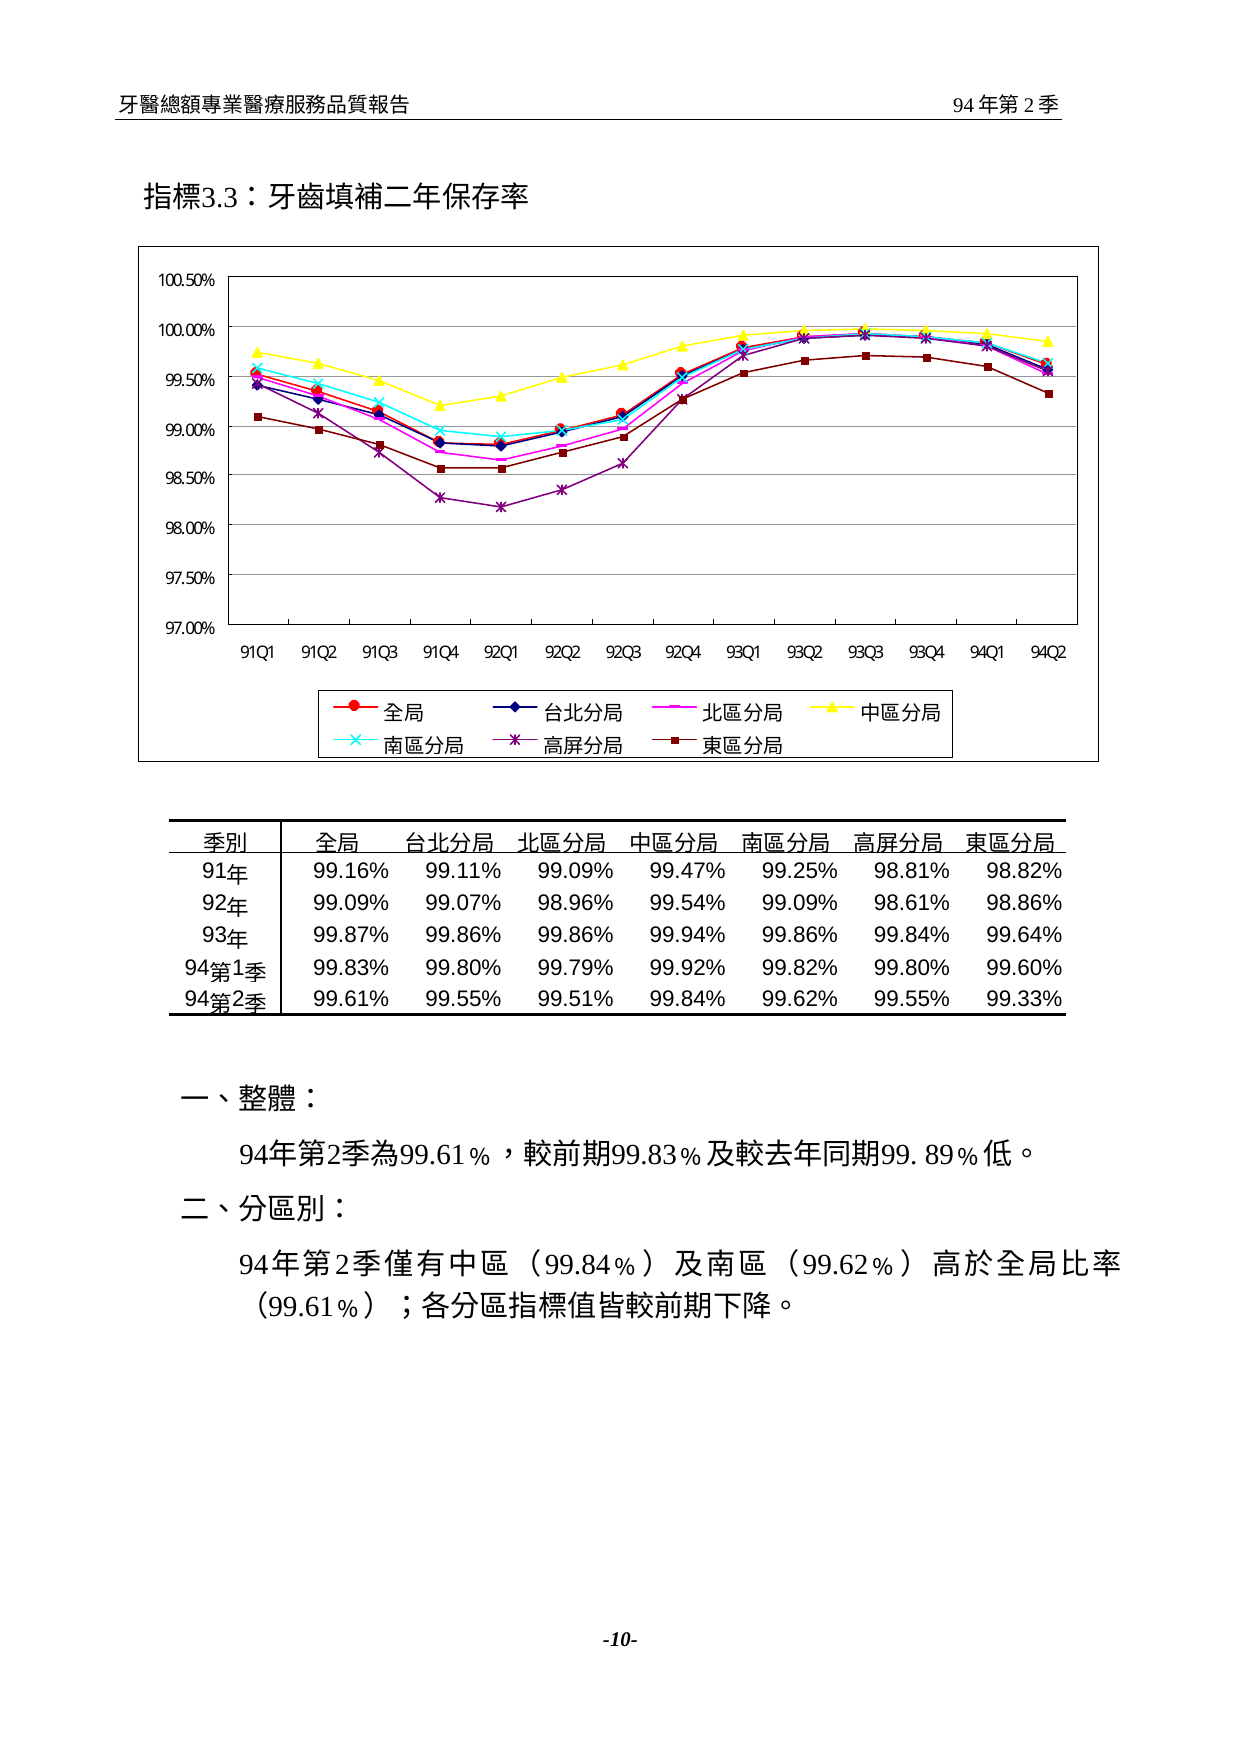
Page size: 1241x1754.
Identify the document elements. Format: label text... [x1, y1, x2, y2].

text 指標3.3：牙齒填補二年保存率 [143, 169, 1122, 217]
text 二、分區別： [121, 1186, 1122, 1228]
text 94年第2季為99.61﹪，較前期99.83﹪及較去年同期99. 89﹪低。 [239, 1131, 1122, 1173]
text 94年第2季僅有中區（99.84﹪）及南區（99.62﹪）高於全局比率（99.61﹪）；各分區指標值皆較前期下降。 [239, 1240, 1122, 1325]
text 一、整體： [180, 1076, 1122, 1118]
